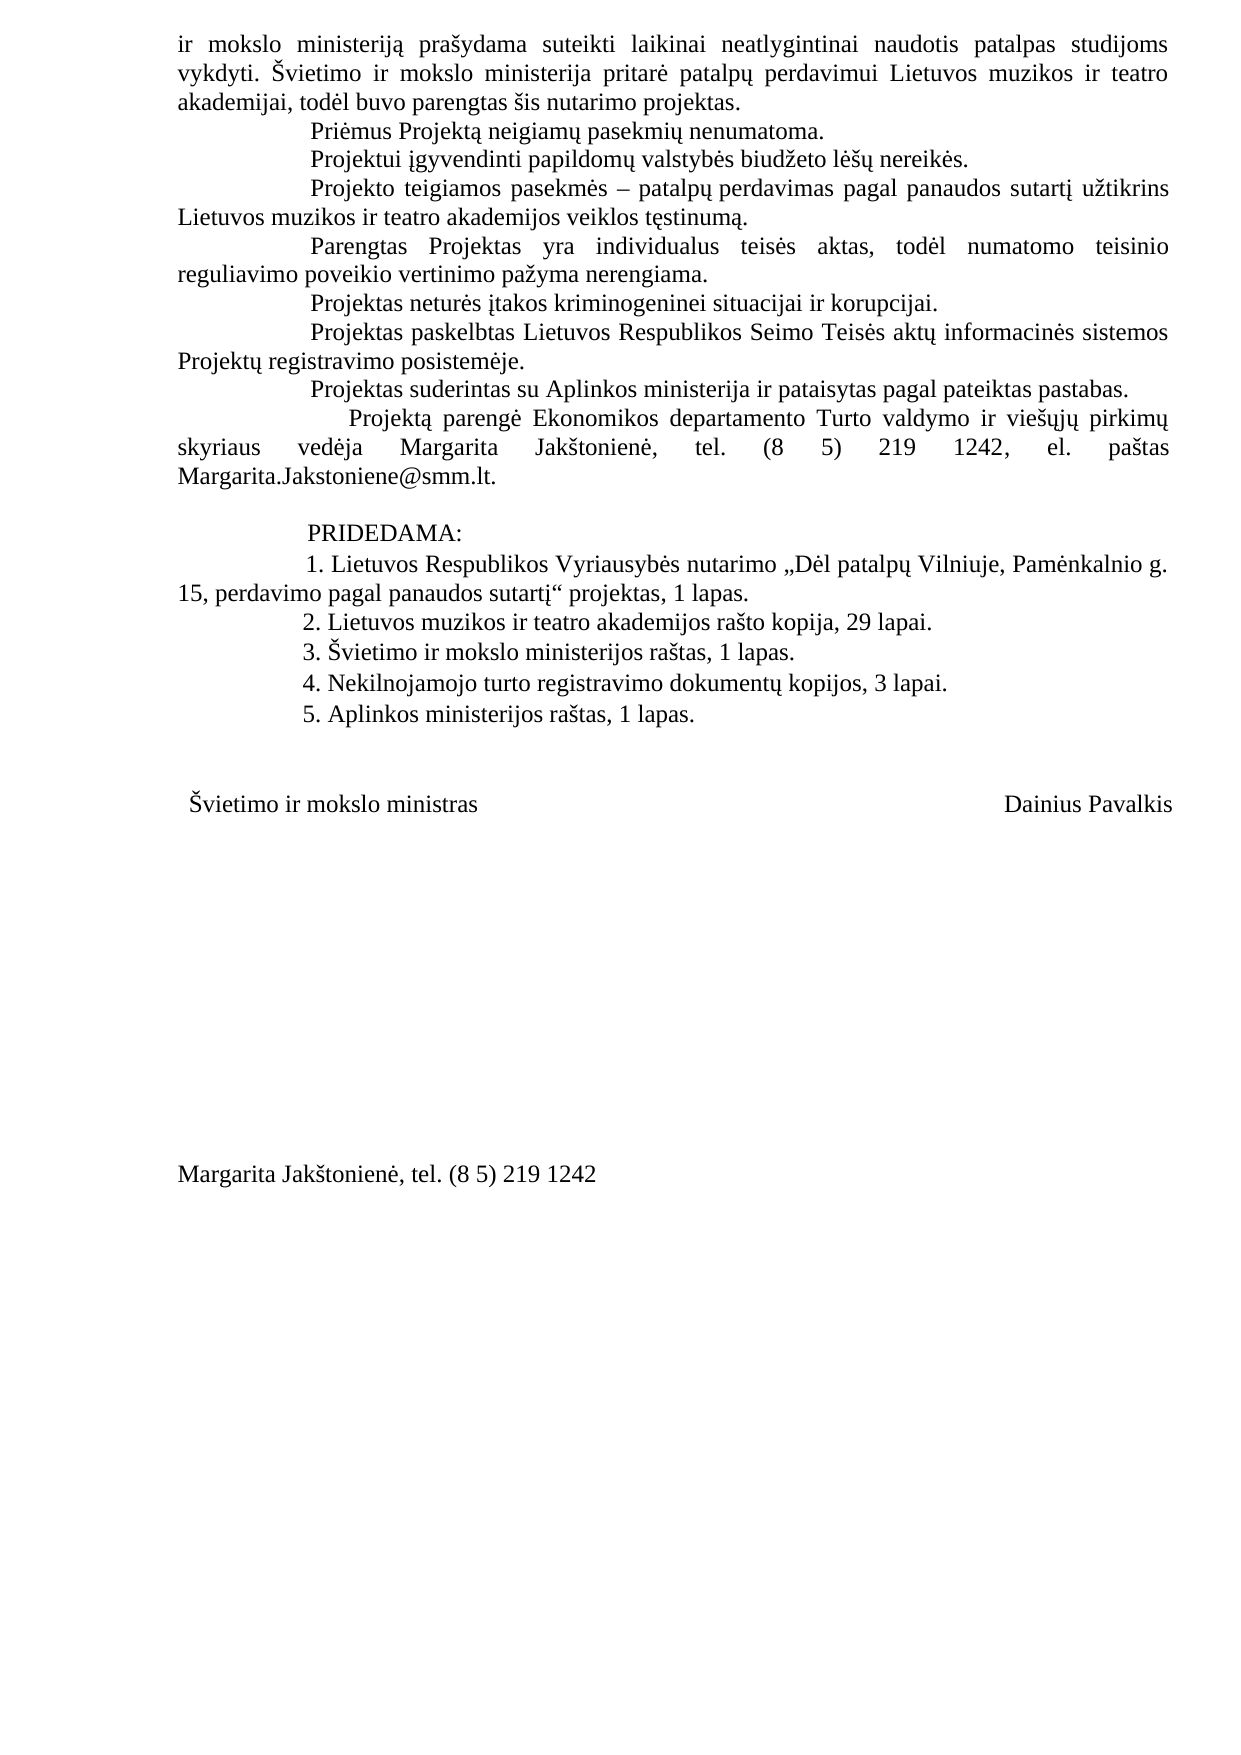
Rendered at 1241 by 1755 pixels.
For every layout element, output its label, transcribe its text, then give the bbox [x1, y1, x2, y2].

text Projektas neturės įtakos kriminogeninei situacijai ir korupcijai. [177, 288, 1169, 317]
text 5. Aplinkos ministerijos raštas, 1 lapas. [252, 699, 1169, 728]
table_header Dainius Pavalkis [779, 790, 1204, 820]
text 4. Nekilnojamojo turto registravimo dokumentų kopijos, 3 lapai. [177, 668, 1169, 697]
table_header Švietimo ir mokslo ministras [177, 790, 779, 820]
text Projektą parengė Ekonomikos departamento Turto valdymo ir viešųjų pirkimų skyriaus vedėja Margarita Jakštonienė, tel. (8 5) 219 1242, el. paštas Margarita.Jakstoniene@smm.lt. [177, 403, 1169, 489]
text Priėmus Projektą neigiamų pasekmių nenumatoma. [177, 116, 1169, 144]
text Parengtas Projektas yra individualus teisės aktas, todėl numatomo teisinio reguliavimo poveikio vertinimo pažyma nerengiama. [177, 231, 1169, 288]
text ir mokslo ministeriją prašydama suteikti laikinai neatlygintinai naudotis patalpas studijoms vykdyti. Švietimo ir mokslo ministerija pritarė patalpų perdavimui Lietuvos muzikos ir teatro akademijai, todėl buvo parengtas šis nutarimo projektas. [177, 29, 1169, 116]
text Projektas suderintas su Aplinkos ministerija ir pataisytas pagal pateiktas pastabas. [177, 374, 1169, 403]
text Projektas paskelbtas Lietuvos Respublikos Seimo Teisės aktų informacinės sistemos Projektų registravimo posistemėje. [177, 317, 1169, 374]
text Projektui įgyvendinti papildomų valstybės biudžeto lėšų nereikės. [177, 144, 1169, 173]
text 1. Lietuvos Respublikos Vyriausybės nutarimo „Dėl patalpų Vilniuje, Pamėnkalnio g. 15, perdavimo pagal panaudos sutartį“ projektas, 1 lapas. [177, 549, 1169, 607]
text 2. Lietuvos muzikos ir teatro akademijos rašto kopija, 29 lapai. [177, 607, 1169, 635]
text PRIDEDAMA: [177, 518, 1169, 547]
text 3. Švietimo ir mokslo ministerijos raštas, 1 lapas. [177, 637, 1169, 666]
text Projekto teigiamos pasekmės – patalpų perdavimas pagal panaudos sutartį užtikrins Lietuvos muzikos ir teatro akademijos veiklos tęstinumą. [177, 173, 1169, 231]
text Margarita Jakštonienė, tel. (8 5) 219 1242 [177, 1159, 1169, 1188]
